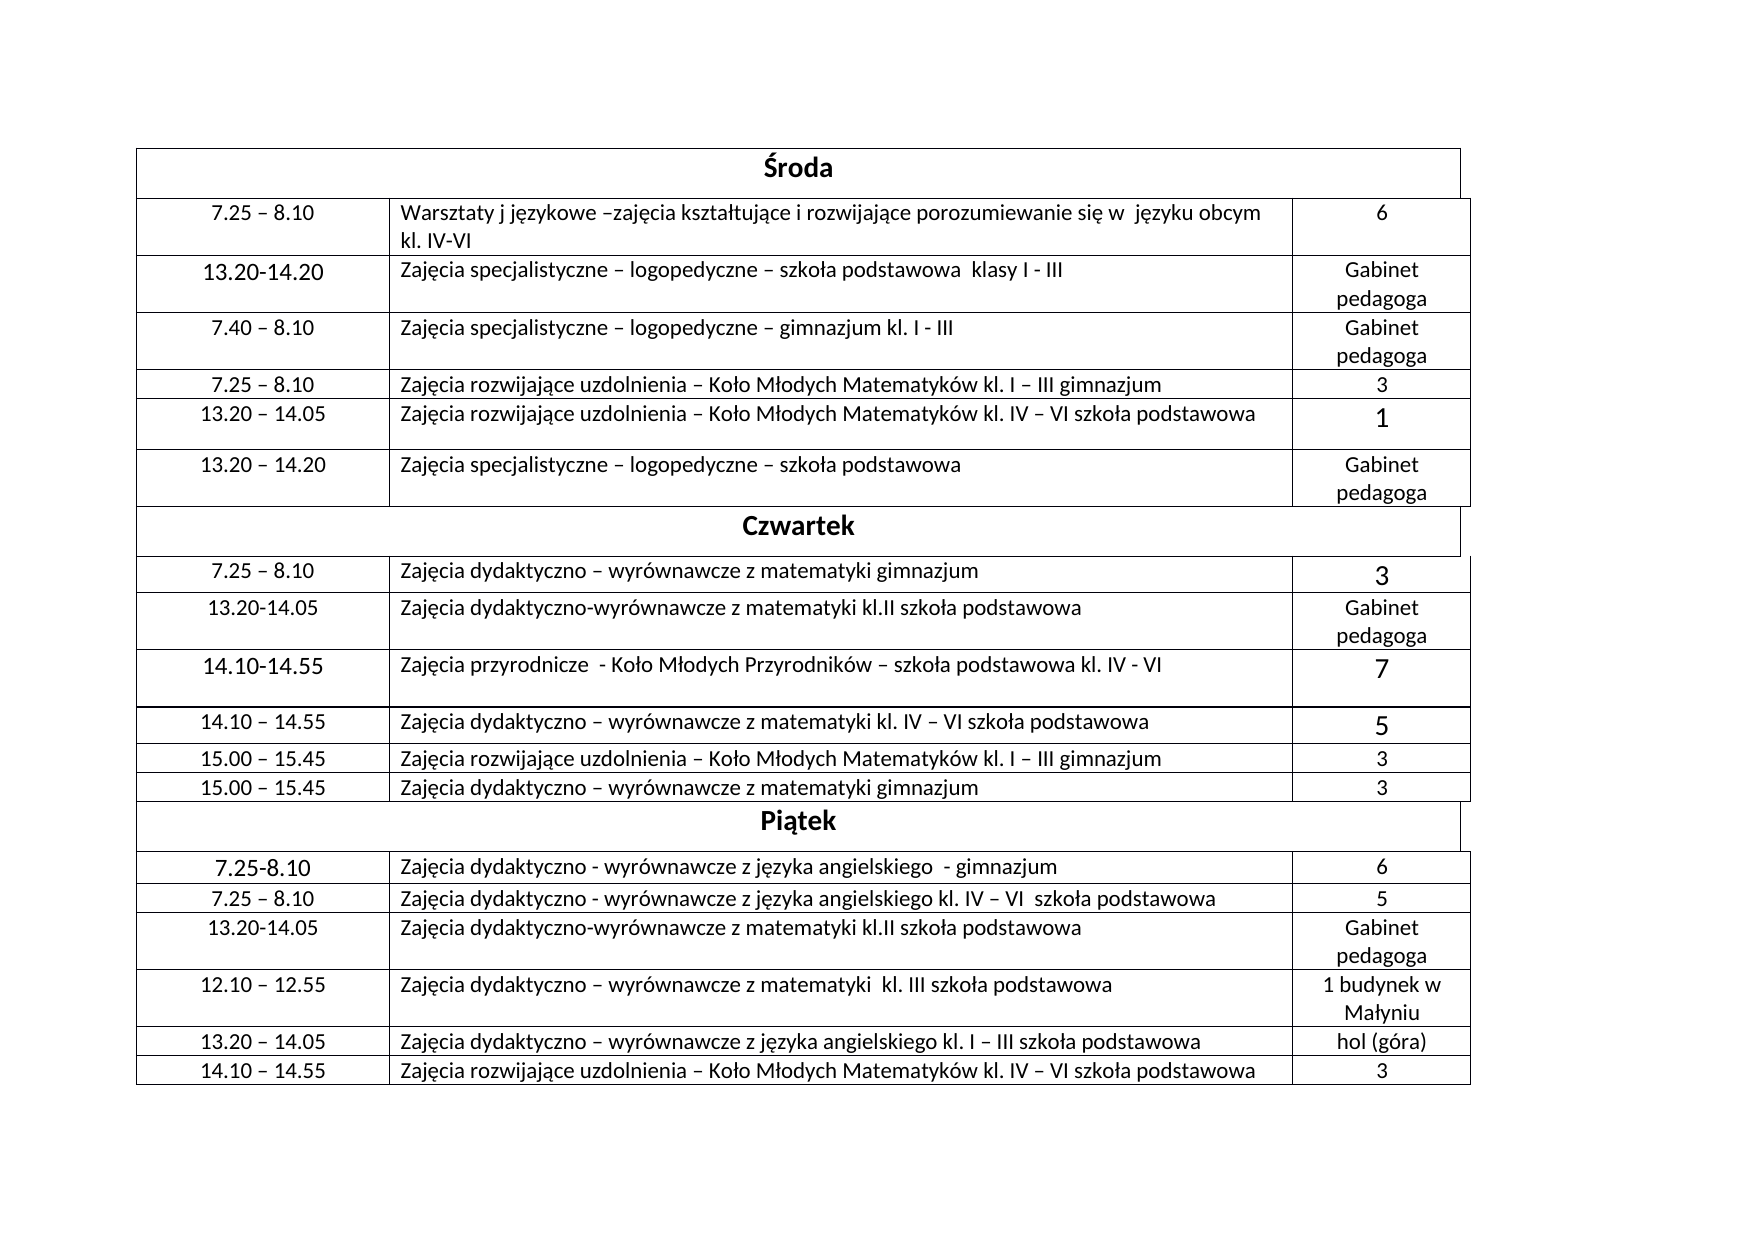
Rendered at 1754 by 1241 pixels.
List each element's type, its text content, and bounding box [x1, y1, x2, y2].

table_cell Zajęcia dydaktyczno – wyrównawcze z języka angielskiego kl. I – III szkoła podstawowa [390, 1027, 1292, 1055]
table_cell 3 [1293, 370, 1470, 398]
table_cell Czwartek [137, 507, 1460, 556]
table_cell 1 budynek w Małyniu [1293, 970, 1470, 1026]
table_cell Zajęcia specjalistyczne – logopedyczne – szkoła podstawowa klasy I - III [390, 256, 1292, 312]
table_cell [1461, 507, 1471, 556]
table_cell 13.20 – 14.05 [137, 399, 389, 449]
table_cell hol (góra) [1293, 1027, 1470, 1055]
table_cell 7.25-8.10 [137, 852, 389, 883]
table_cell 3 [1293, 556, 1470, 592]
table_cell 1 [1293, 399, 1470, 449]
table_cell 3 [1293, 773, 1470, 801]
table_cell 13.20-14.20 [137, 256, 389, 312]
table_cell Piątek [137, 802, 1460, 851]
table_cell Zajęcia dydaktyczno-wyrównawcze z matematyki kl.II szkoła podstawowa [390, 593, 1292, 649]
table_cell Zajęcia rozwijające uzdolnienia – Koło Młodych Matematyków kl. I – III gimnazjum [390, 744, 1292, 772]
table_cell Zajęcia rozwijające uzdolnienia – Koło Młodych Matematyków kl. IV – VI szkoła podstawowa [390, 399, 1292, 449]
table_cell [1461, 802, 1471, 851]
table_cell 7.25 – 8.10 [137, 884, 389, 912]
table_cell 5 [1293, 708, 1470, 743]
table_cell 13.20-14.05 [137, 593, 389, 649]
table_cell 5 [1293, 884, 1470, 912]
table_cell 7.25 – 8.10 [137, 199, 389, 254]
table_cell 14.10 – 14.55 [137, 708, 389, 743]
table_cell 7.40 – 8.10 [137, 313, 389, 369]
table_cell Zajęcia rozwijające uzdolnienia – Koło Młodych Matematyków kl. I – III gimnazjum [390, 370, 1292, 398]
table_cell Zajęcia dydaktyczno – wyrównawcze z matematyki gimnazjum [390, 557, 1292, 592]
table_cell 6 [1293, 199, 1470, 254]
table_cell 13.20 – 14.05 [137, 1027, 389, 1055]
table_cell 3 [1293, 1056, 1470, 1084]
table_cell 3 [1293, 744, 1470, 772]
table_cell 13.20-14.05 [137, 913, 389, 969]
table_cell Zajęcia dydaktyczno – wyrównawcze z matematyki kl. IV – VI szkoła podstawowa [390, 708, 1292, 743]
table_cell Zajęcia specjalistyczne – logopedyczne – gimnazjum kl. I - III [390, 313, 1292, 369]
table_cell 7.25 – 8.10 [137, 370, 389, 398]
table_cell Zajęcia dydaktyczno - wyrównawcze z języka angielskiego kl. IV – VI szkoła podstawowa [390, 884, 1292, 912]
table_cell 13.20 – 14.20 [137, 450, 389, 506]
table_cell [1461, 148, 1471, 197]
table_cell 7.25 – 8.10 [137, 557, 389, 592]
table_cell 14.10-14.55 [137, 650, 389, 706]
table_cell Gabinet pedagoga [1293, 593, 1470, 649]
table_cell 6 [1293, 852, 1470, 883]
table_cell Zajęcia dydaktyczno - wyrównawcze z języka angielskiego - gimnazjum [390, 852, 1292, 883]
table_cell Gabinet pedagoga [1293, 450, 1470, 506]
table_cell Gabinet pedagoga [1293, 313, 1470, 369]
table_cell 12.10 – 12.55 [137, 970, 389, 1026]
table_cell Gabinet pedagoga [1293, 256, 1470, 312]
table_cell 15.00 – 15.45 [137, 744, 389, 772]
table_cell Zajęcia dydaktyczno-wyrównawcze z matematyki kl.II szkoła podstawowa [390, 913, 1292, 969]
table_cell Zajęcia dydaktyczno – wyrównawcze z matematyki kl. III szkoła podstawowa [390, 970, 1292, 1026]
table_cell Gabinet pedagoga [1293, 913, 1470, 969]
table_cell Zajęcia dydaktyczno – wyrównawcze z matematyki gimnazjum [390, 773, 1292, 801]
table_cell Zajęcia rozwijające uzdolnienia – Koło Młodych Matematyków kl. IV – VI szkoła podstawowa [390, 1056, 1292, 1084]
table_cell Zajęcia przyrodnicze - Koło Młodych Przyrodników – szkoła podstawowa kl. IV - VI [390, 650, 1292, 706]
table_cell Zajęcia specjalistyczne – logopedyczne – szkoła podstawowa [390, 450, 1292, 506]
table_cell Warsztaty j językowe –zajęcia kształtujące i rozwijające porozumiewanie się w języku obcym kl. IV-VI [390, 199, 1292, 254]
table_cell 14.10 – 14.55 [137, 1056, 389, 1084]
table_cell 15.00 – 15.45 [137, 773, 389, 801]
table_cell 7 [1293, 650, 1470, 706]
table_cell Środa [137, 149, 1460, 197]
